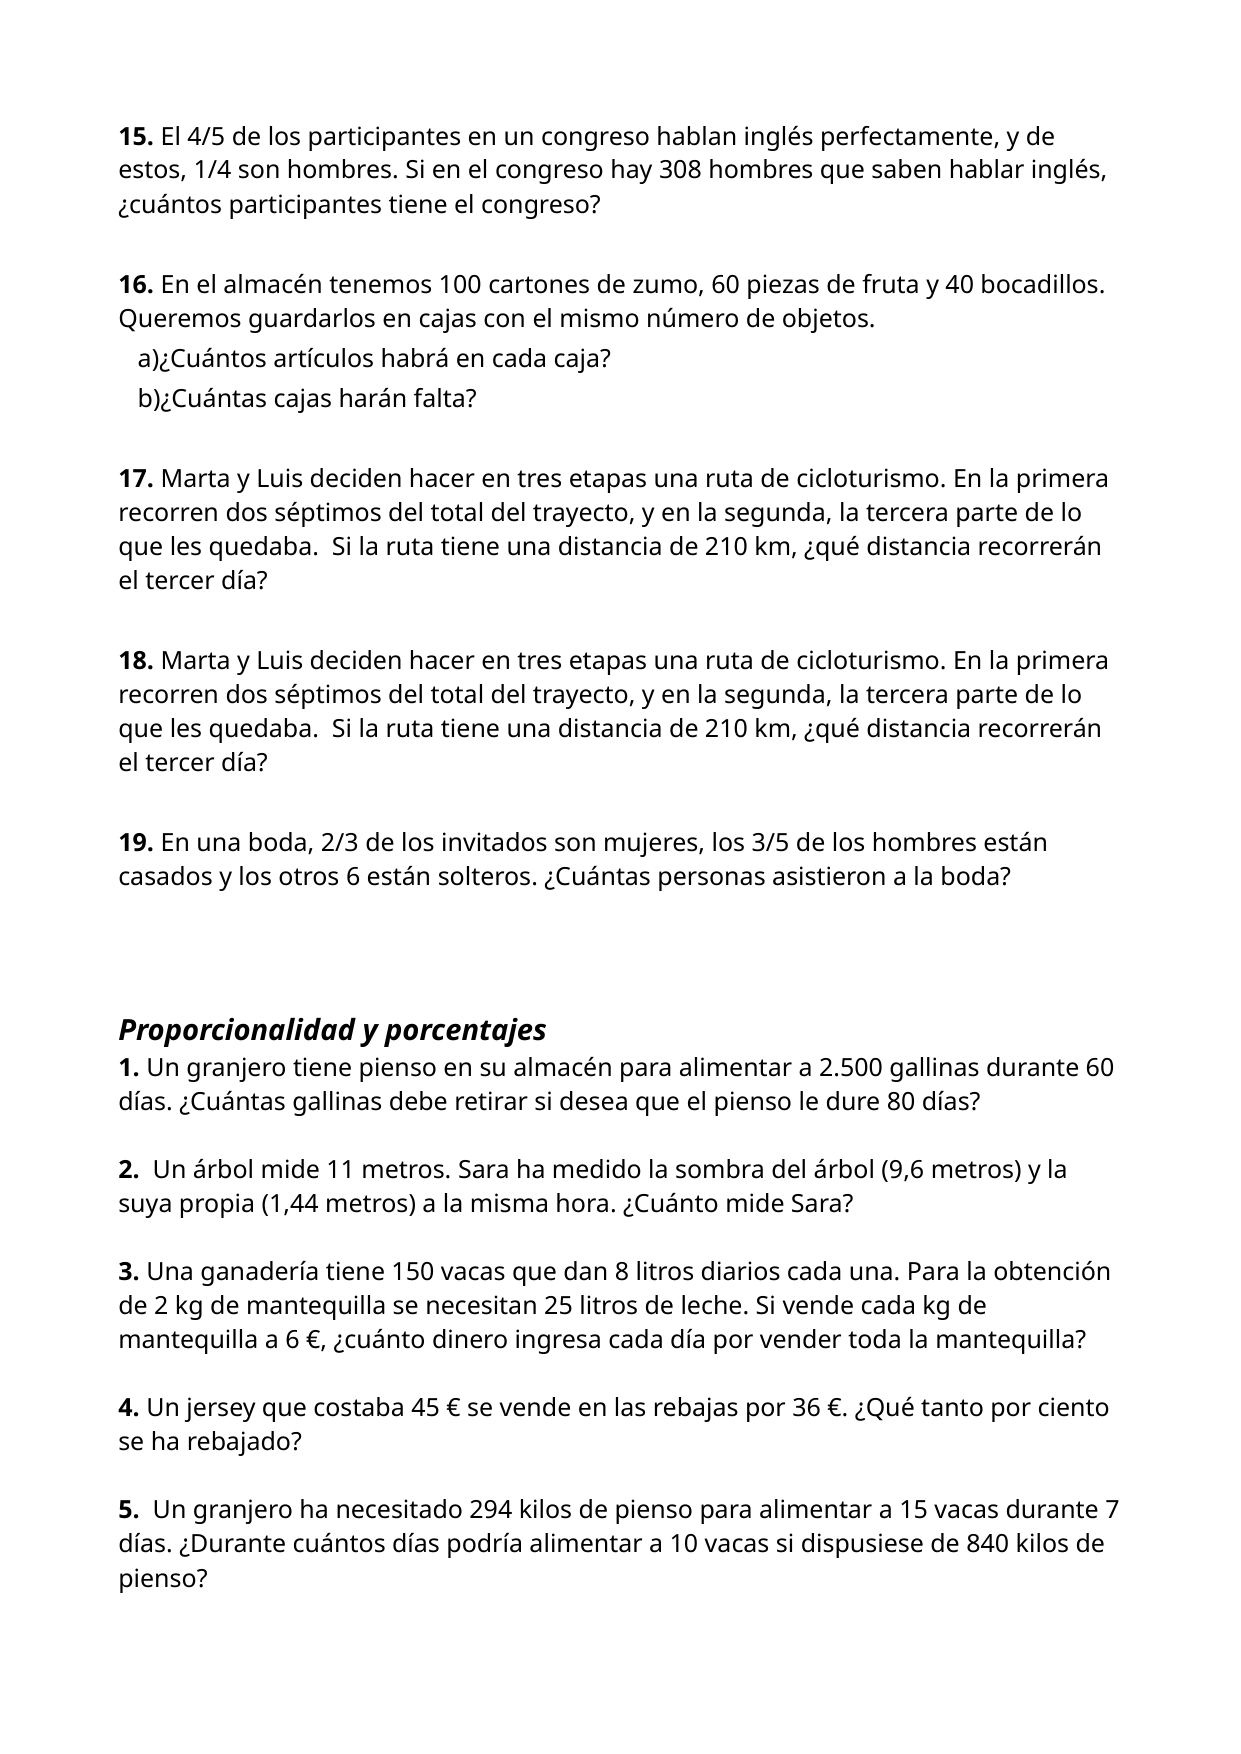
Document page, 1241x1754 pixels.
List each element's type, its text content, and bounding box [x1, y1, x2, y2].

text 17. Marta y Luis deciden hacer en tres etapas una ruta de cicloturismo. En la primera recorren dos séptimos del total del trayecto, y en la segunda, la tercera parte de lo que les quedaba. Si la ruta tiene una distancia de 210 km, ¿qué distancia recorrerán el tercer día? [118, 460, 1122, 597]
text 5. Un granjero ha necesitado 294 kilos de pienso para alimentar a 15 vacas durante 7 días. ¿Durante cuántos días podría alimentar a 10 vacas si dispusiese de 840 kilos de pienso? [118, 1492, 1122, 1594]
text a)¿Cuántos artículos habrá en cada caja? [118, 340, 1122, 374]
text Proporcionalidad y porcentajes [118, 1009, 1122, 1049]
text 2. Un árbol mide 11 metros. Sara ha medido la sombra del árbol (9,6 metros) y la suya propia (1,44 metros) a la misma hora. ¿Cuánto mide Sara? [118, 1151, 1122, 1219]
text 19. En una boda, 2/3 de los invitados son mujeres, los 3/5 de los hombres están casados y los otros 6 están solteros. ¿Cuántas personas asistieron a la boda? [118, 825, 1122, 893]
text 16. En el almacén tenemos 100 cartones de zumo, 60 piezas de fruta y 40 bocadillos. Queremos guardarlos en cajas con el mismo número de objetos. [118, 266, 1122, 334]
text b)¿Cuántas cajas harán falta? [118, 380, 1122, 414]
text 3. Una ganadería tiene 150 vacas que dan 8 litros diarios cada una. Para la obtención de 2 kg de mantequilla se necesitan 25 litros de leche. Si vende cada kg de mantequilla a 6 €, ¿cuánto dinero ingresa cada día por vender toda la mantequilla? [118, 1254, 1122, 1356]
text 15. El 4/5 de los participantes en un congreso hablan inglés perfectamente, y de estos, 1/4 son hombres. Si en el congreso hay 308 hombres que saben hablar inglés, ¿cuántos participantes tiene el congreso? [118, 118, 1122, 220]
text 4. Un jersey que costaba 45 € se vende en las rebajas por 36 €. ¿Qué tanto por ciento se ha rebajado? [118, 1390, 1122, 1458]
text 1. Un granjero tiene pienso en su almacén para alimentar a 2.500 gallinas durante 60 días. ¿Cuántas gallinas debe retirar si desea que el pienso le dure 80 días? [118, 1049, 1122, 1117]
text 18. Marta y Luis deciden hacer en tres etapas una ruta de cicloturismo. En la primera recorren dos séptimos del total del trayecto, y en la segunda, la tercera parte de lo que les quedaba. Si la ruta tiene una distancia de 210 km, ¿qué distancia recorrerán el tercer día? [118, 642, 1122, 779]
